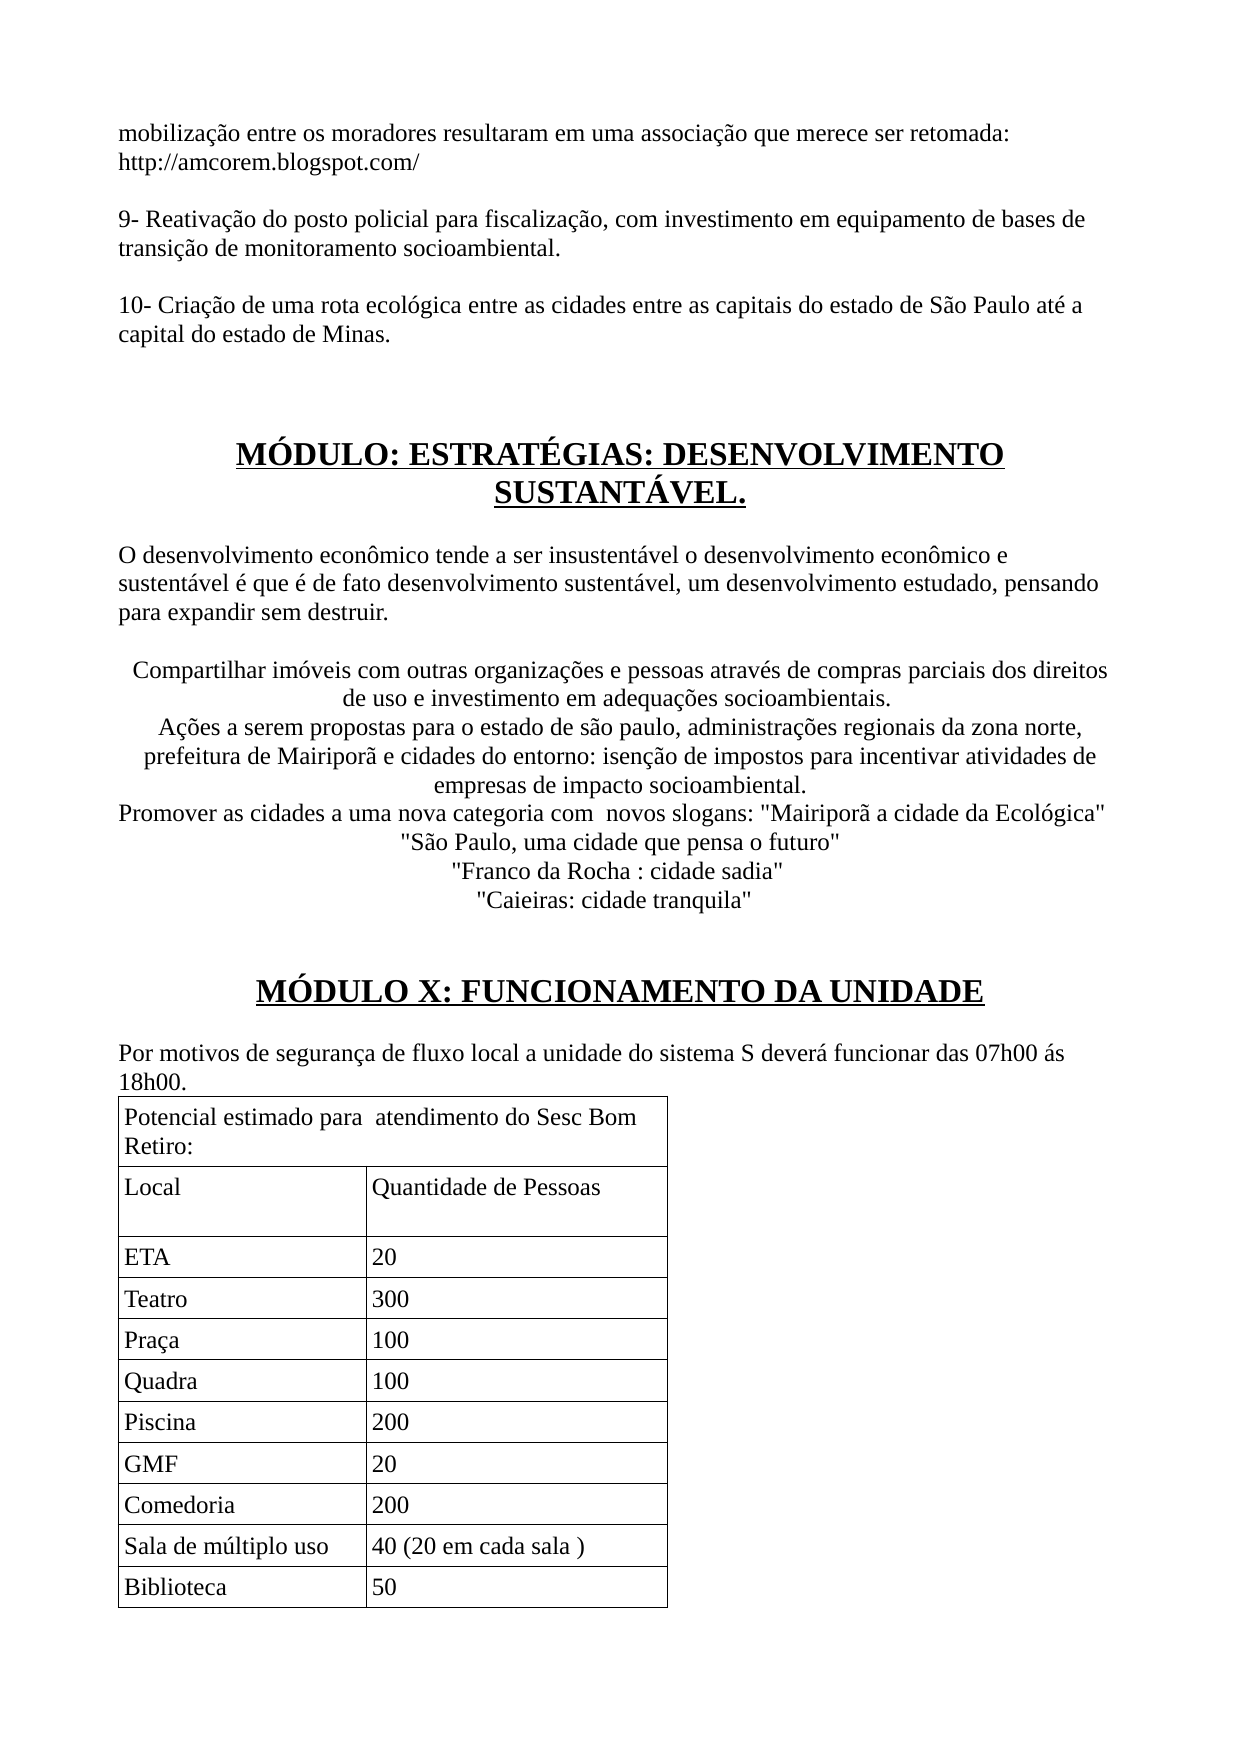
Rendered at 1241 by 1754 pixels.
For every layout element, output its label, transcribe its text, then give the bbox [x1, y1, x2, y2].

table_cell 50 [367, 1567, 667, 1607]
table_cell GMF [119, 1443, 366, 1483]
table_cell 200 [367, 1402, 667, 1442]
table_header Potencial estimado para atendimento do Sesc Bom Retiro: [119, 1097, 667, 1166]
text Ações a serem propostas para o estado de são paulo, administrações regionais da zona norte, prefeitura de Mairiporã e cidades do entorno: isenção de impostos para incentivar atividades de empresas de impacto socioambiental. [118, 712, 1122, 798]
text 9- Reativação do posto policial para fiscalização, com investimento em equipamento de bases de transição de monitoramento socioambiental. [118, 204, 1122, 262]
table_cell Sala de múltiplo uso [119, 1525, 366, 1566]
text MÓDULO: ESTRATÉGIAS: DESENVOLVIMENTO SUSTANTÁVEL. [118, 434, 1122, 511]
text O desenvolvimento econômico tende a ser insustentável o desenvolvimento econômico e sustentável é que é de fato desenvolvimento sustentável, um desenvolvimento estudado, pensando para expandir sem destruir. [118, 540, 1122, 626]
table_cell 300 [367, 1278, 667, 1318]
table_cell Teatro [119, 1278, 366, 1318]
table_cell Piscina [119, 1402, 366, 1442]
table_cell 100 [367, 1360, 667, 1401]
text mobilização entre os moradores resultaram em uma associação que merece ser retomada: http://amcorem.blogspot.com/ [118, 118, 1122, 176]
table_cell Biblioteca [119, 1567, 366, 1607]
text "São Paulo, uma cidade que pensa o futuro" [118, 827, 1122, 856]
table_cell ETA [119, 1237, 366, 1277]
table_cell Local [119, 1167, 366, 1236]
table_cell 40 (20 em cada sala ) [367, 1525, 667, 1566]
text "Franco da Rocha : cidade sadia" [118, 856, 1122, 885]
table_cell Praça [119, 1319, 366, 1359]
table_cell 200 [367, 1484, 667, 1524]
table_cell 100 [367, 1319, 667, 1359]
table_cell Quadra [119, 1360, 366, 1401]
text Por motivos de segurança de fluxo local a unidade do sistema S deverá funcionar das 07h00 ás 18h00. [118, 1038, 1122, 1096]
table_cell Quantidade de Pessoas [367, 1167, 667, 1236]
table_cell 20 [367, 1443, 667, 1483]
text 10- Criação de uma rota ecológica entre as cidades entre as capitais do estado de São Paulo até a capital do estado de Minas. [118, 291, 1122, 348]
text Compartilhar imóveis com outras organizações e pessoas através de compras parciais dos direitos de uso e investimento em adequações socioambientais. [118, 655, 1122, 712]
text "Caieiras: cidade tranquila" [118, 885, 1122, 913]
table_cell 20 [367, 1237, 667, 1277]
table_cell Comedoria [119, 1484, 366, 1524]
text Promover as cidades a uma nova categoria com novos slogans: "Mairiporã a cidade da Ecológica" [118, 798, 1122, 827]
text MÓDULO X: FUNCIONAMENTO DA UNIDADE [118, 971, 1122, 1009]
